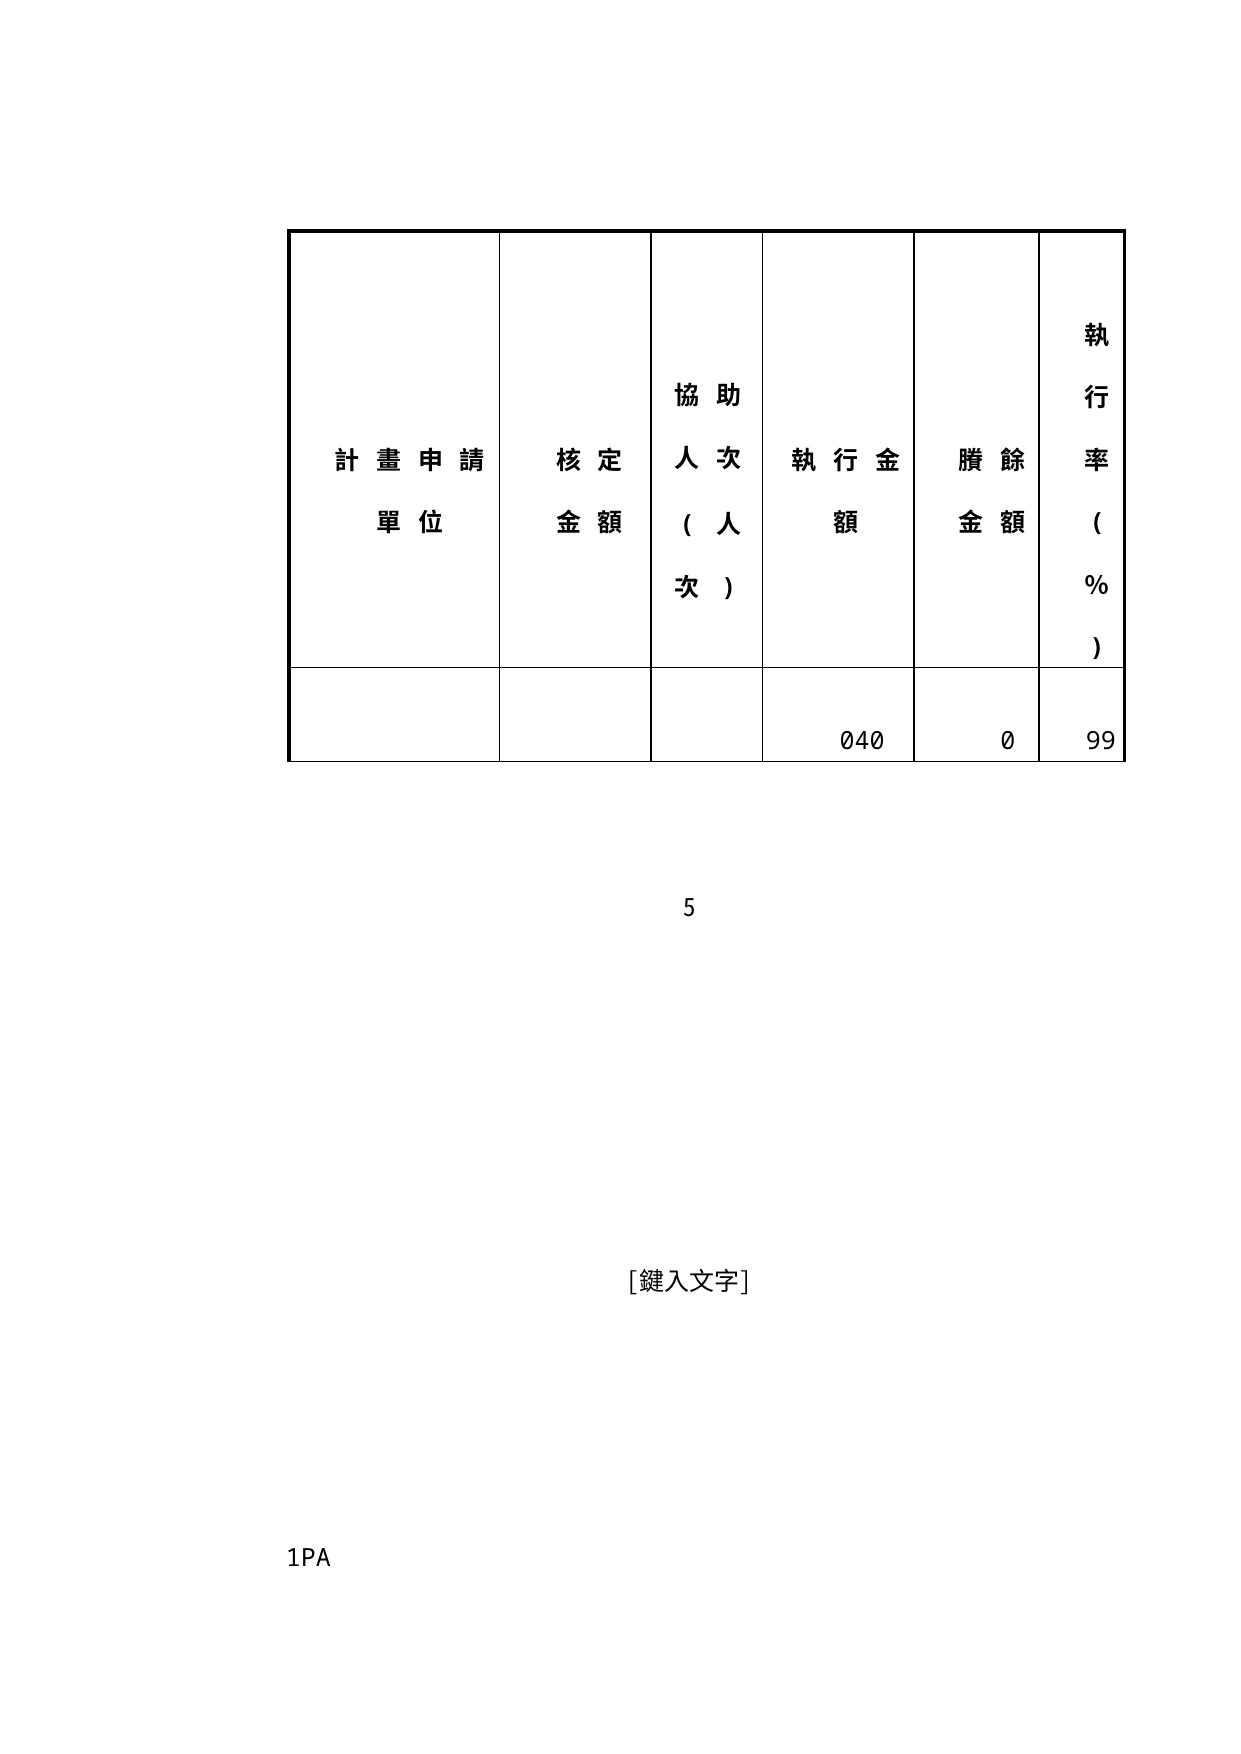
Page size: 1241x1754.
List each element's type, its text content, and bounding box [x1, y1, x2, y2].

table_header 賸餘金額 [915, 233, 1038, 667]
table_cell 040 [763, 668, 913, 761]
table_header 核定金額 [500, 233, 650, 667]
table_cell [652, 668, 762, 761]
table_cell 99 [1040, 668, 1123, 761]
table_header 計畫申請單位 [291, 233, 499, 667]
table_header 協助人次 (人次) [652, 233, 762, 667]
table_header 執行率 (％) [1040, 233, 1123, 667]
table_cell 0 [915, 668, 1038, 761]
table_cell [500, 668, 650, 761]
table_header 執行金額 [763, 233, 913, 667]
table_cell [291, 668, 499, 761]
